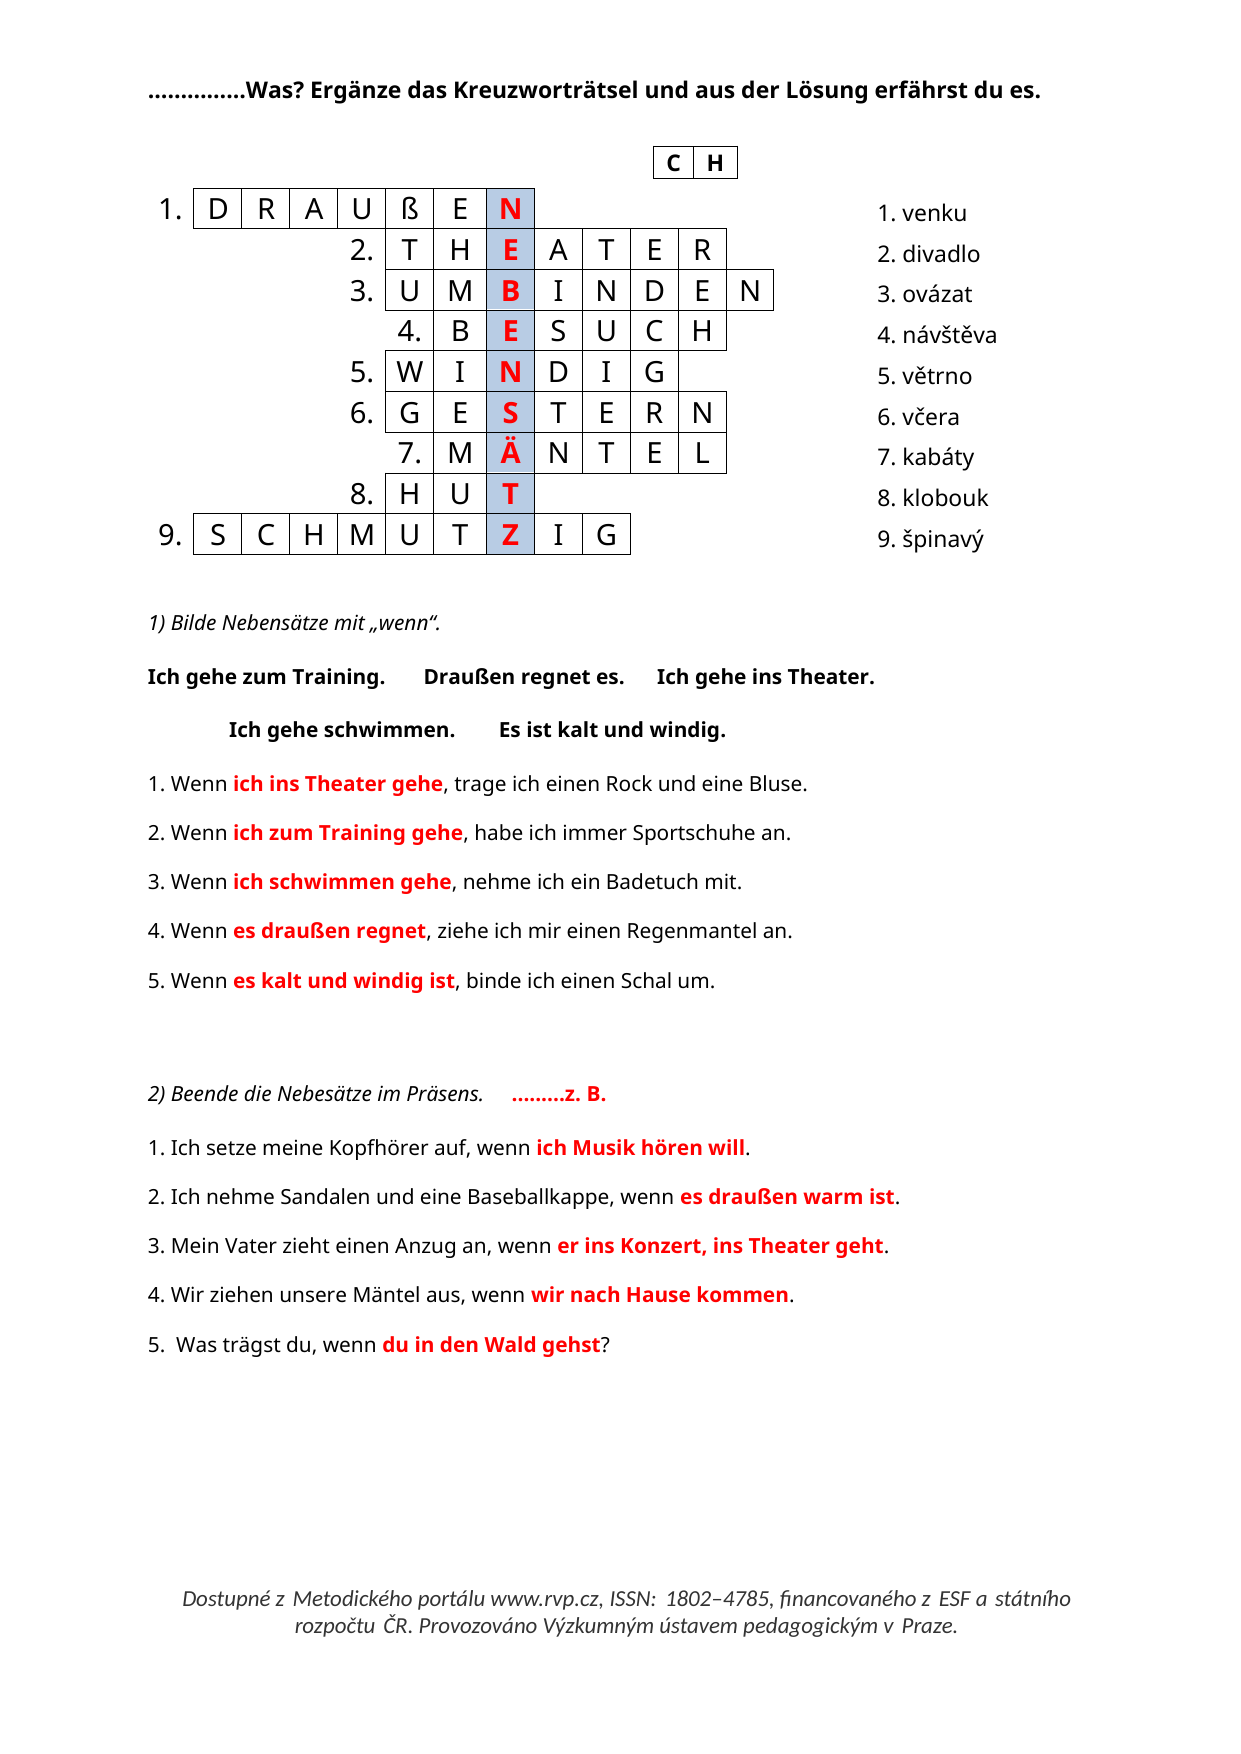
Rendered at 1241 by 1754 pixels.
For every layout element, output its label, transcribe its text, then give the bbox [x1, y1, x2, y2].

table_cell E [434, 392, 486, 432]
table_cell I [535, 270, 582, 309]
text 2. Wenn ich zum Training gehe, habe ich immer Sportschuhe an. [148, 818, 1107, 846]
table_cell H [386, 474, 433, 513]
text Ich gehe schwimmen. Es ist kalt und windig. [148, 715, 1107, 744]
table_cell T [434, 514, 486, 554]
table_cell [146, 432, 194, 472]
table_header [774, 188, 822, 228]
table_cell [194, 350, 242, 391]
table_cell H [434, 229, 486, 269]
table_header 1. [146, 188, 193, 228]
table_cell [290, 310, 338, 350]
table_cell G [631, 351, 678, 391]
table_header [630, 188, 678, 228]
table_cell [146, 391, 194, 432]
text ……………Was? Ergänze das Kreuzworträtsel und aus der Lösung erfährst du es. [148, 74, 1107, 105]
table_cell 2. [338, 229, 385, 269]
table_header R [242, 189, 289, 228]
table_cell H [290, 514, 337, 554]
text 1. Ich setze meine Kopfhörer auf, wenn ich Musik hören will. [148, 1133, 1107, 1161]
table_cell N [679, 392, 726, 432]
table_cell [242, 229, 290, 269]
table_cell 5. [338, 350, 385, 391]
text 3. Wenn ich schwimmen gehe, nehme ich ein Badetuch mit. [148, 867, 1107, 896]
table_cell [194, 432, 242, 472]
table_cell [822, 432, 870, 472]
table_cell [726, 473, 774, 513]
table_cell M [434, 270, 486, 309]
table_cell G [583, 514, 630, 554]
text 5. Was trägst du, wenn du in den Wald gehst? [148, 1330, 1107, 1358]
table_cell S [487, 392, 534, 432]
table_cell 6. včera [870, 391, 1026, 432]
table_cell E [583, 392, 630, 432]
table_header [582, 188, 630, 228]
table_cell [822, 269, 870, 309]
table_header A [290, 189, 337, 228]
table_cell C [242, 514, 289, 554]
table_cell [774, 350, 822, 391]
table_header N [487, 189, 534, 228]
table_cell 2. divadlo [870, 228, 1026, 269]
table_cell [727, 311, 774, 350]
table_cell [194, 473, 242, 513]
table_cell [242, 310, 290, 350]
table_cell N [583, 270, 630, 309]
table_cell D [631, 270, 678, 309]
table_cell [242, 473, 290, 513]
table_header E [434, 189, 486, 228]
table_cell R [679, 229, 726, 269]
table_cell [290, 269, 338, 309]
table_cell [194, 229, 242, 269]
table_header D [194, 189, 241, 228]
table_cell [242, 391, 290, 432]
table_cell B [487, 270, 534, 309]
table_cell N [535, 433, 582, 472]
text 2) Beende die Nebesätze im Präsens. .........z. B. [148, 1079, 1107, 1108]
table_cell E [631, 433, 678, 472]
table_cell 8. klobouk [870, 473, 1026, 513]
text 4. Wir ziehen unsere Mäntel aus, wenn wir nach Hause kommen. [148, 1281, 1107, 1309]
table_cell [774, 310, 822, 350]
table_cell [242, 432, 290, 472]
table_cell M [434, 433, 486, 472]
table_cell [774, 432, 822, 472]
table_header H [694, 147, 737, 178]
table_cell [774, 391, 822, 432]
table_cell [726, 350, 774, 391]
table_cell Z [487, 514, 534, 554]
table_cell [194, 391, 242, 432]
text 4. Wenn es draußen regnet, ziehe ich mir einen Regenmantel an. [148, 917, 1107, 945]
table_cell T [487, 474, 534, 513]
table_cell 9. [146, 513, 193, 554]
table_cell G [386, 392, 433, 432]
table_cell Ä [487, 433, 534, 472]
table_cell [146, 310, 194, 350]
table_cell E [679, 270, 726, 309]
table_cell [338, 432, 386, 472]
table_cell [679, 351, 726, 391]
table_cell U [583, 311, 630, 350]
table_cell B [434, 311, 486, 350]
table_cell N [487, 351, 534, 391]
table_cell [146, 473, 194, 513]
table_cell U [386, 270, 433, 309]
table_cell T [535, 392, 582, 432]
table_cell W [386, 351, 433, 391]
table_cell A [535, 229, 582, 269]
table_cell [535, 474, 582, 513]
table_cell [631, 513, 678, 554]
table_cell 7. kabáty [870, 432, 1026, 472]
table_header [678, 188, 726, 228]
table_cell [290, 350, 338, 391]
table_cell U [386, 514, 433, 554]
table_cell [630, 474, 678, 513]
table_cell S [535, 311, 582, 350]
table_cell L [679, 433, 726, 472]
table_header U [338, 189, 385, 228]
table_cell T [386, 229, 433, 269]
table_cell I [434, 351, 486, 391]
table_cell 6. [338, 391, 385, 432]
table_cell 5. větrno [870, 350, 1026, 391]
table_cell [727, 432, 774, 472]
table_cell [774, 269, 822, 309]
text 1) Bilde Nebensätze mit „wenn“. [148, 608, 1107, 637]
table_cell 4. [386, 311, 433, 350]
table_cell [242, 350, 290, 391]
table_cell [774, 228, 822, 269]
text 3. Mein Vater zieht einen Anzug an, wenn er ins Konzert, ins Theater geht. [148, 1231, 1107, 1260]
table_cell [822, 513, 870, 554]
table_cell [678, 474, 726, 513]
table_header 1. venku [870, 188, 1026, 228]
text 5. Wenn es kalt und windig ist, binde ich einen Schal um. [148, 966, 1107, 994]
table_cell [242, 269, 290, 309]
table_cell [146, 228, 194, 269]
table_cell [726, 513, 774, 554]
table_cell [822, 310, 870, 350]
table_cell R [631, 392, 678, 432]
table_cell [774, 513, 822, 554]
table_cell M [338, 514, 385, 554]
table_cell H [679, 311, 726, 350]
table_cell [727, 391, 774, 432]
table_cell 7. [386, 433, 433, 472]
table_cell 4. návštěva [870, 310, 1026, 350]
table_cell [146, 350, 194, 391]
table_cell [822, 473, 870, 513]
table_cell [146, 269, 194, 309]
table_cell E [487, 229, 534, 269]
table_cell S [194, 514, 241, 554]
table_header [535, 188, 582, 228]
table_cell [194, 310, 242, 350]
table_cell 9. špinavý [870, 513, 1026, 554]
table_cell C [631, 311, 678, 350]
table_cell E [631, 229, 678, 269]
table_cell [774, 473, 822, 513]
table_cell T [583, 229, 630, 269]
text Ich gehe zum Training. Draußen regnet es. Ich gehe ins Theater. [148, 662, 1107, 690]
table_cell [822, 391, 870, 432]
table_cell U [434, 474, 486, 513]
table_cell 3. [338, 269, 385, 309]
table_cell T [583, 433, 630, 472]
table_cell E [487, 311, 534, 350]
table_cell 3. ovázat [870, 269, 1026, 309]
table_cell [822, 228, 870, 269]
table_cell [582, 474, 630, 513]
table_cell [822, 350, 870, 391]
table_header ß [386, 189, 433, 228]
table_cell [290, 432, 338, 472]
table_cell [290, 473, 338, 513]
table_cell [678, 513, 726, 554]
table_cell D [535, 351, 582, 391]
table_header [822, 188, 870, 228]
table_cell [338, 310, 386, 350]
table_cell [194, 269, 242, 309]
table_cell N [727, 270, 773, 309]
text 2. Ich nehme Sandalen und eine Baseballkappe, wenn es draußen warm ist. [148, 1182, 1107, 1210]
table_cell I [535, 514, 582, 554]
table_cell I [583, 351, 630, 391]
text 1. Wenn ich ins Theater gehe, trage ich einen Rock und eine Bluse. [148, 769, 1107, 797]
table_cell [290, 391, 338, 432]
table_header [726, 188, 774, 228]
table_cell [290, 229, 338, 269]
table_header C [654, 147, 693, 178]
table_cell 8. [338, 473, 385, 513]
table_cell [727, 228, 774, 269]
